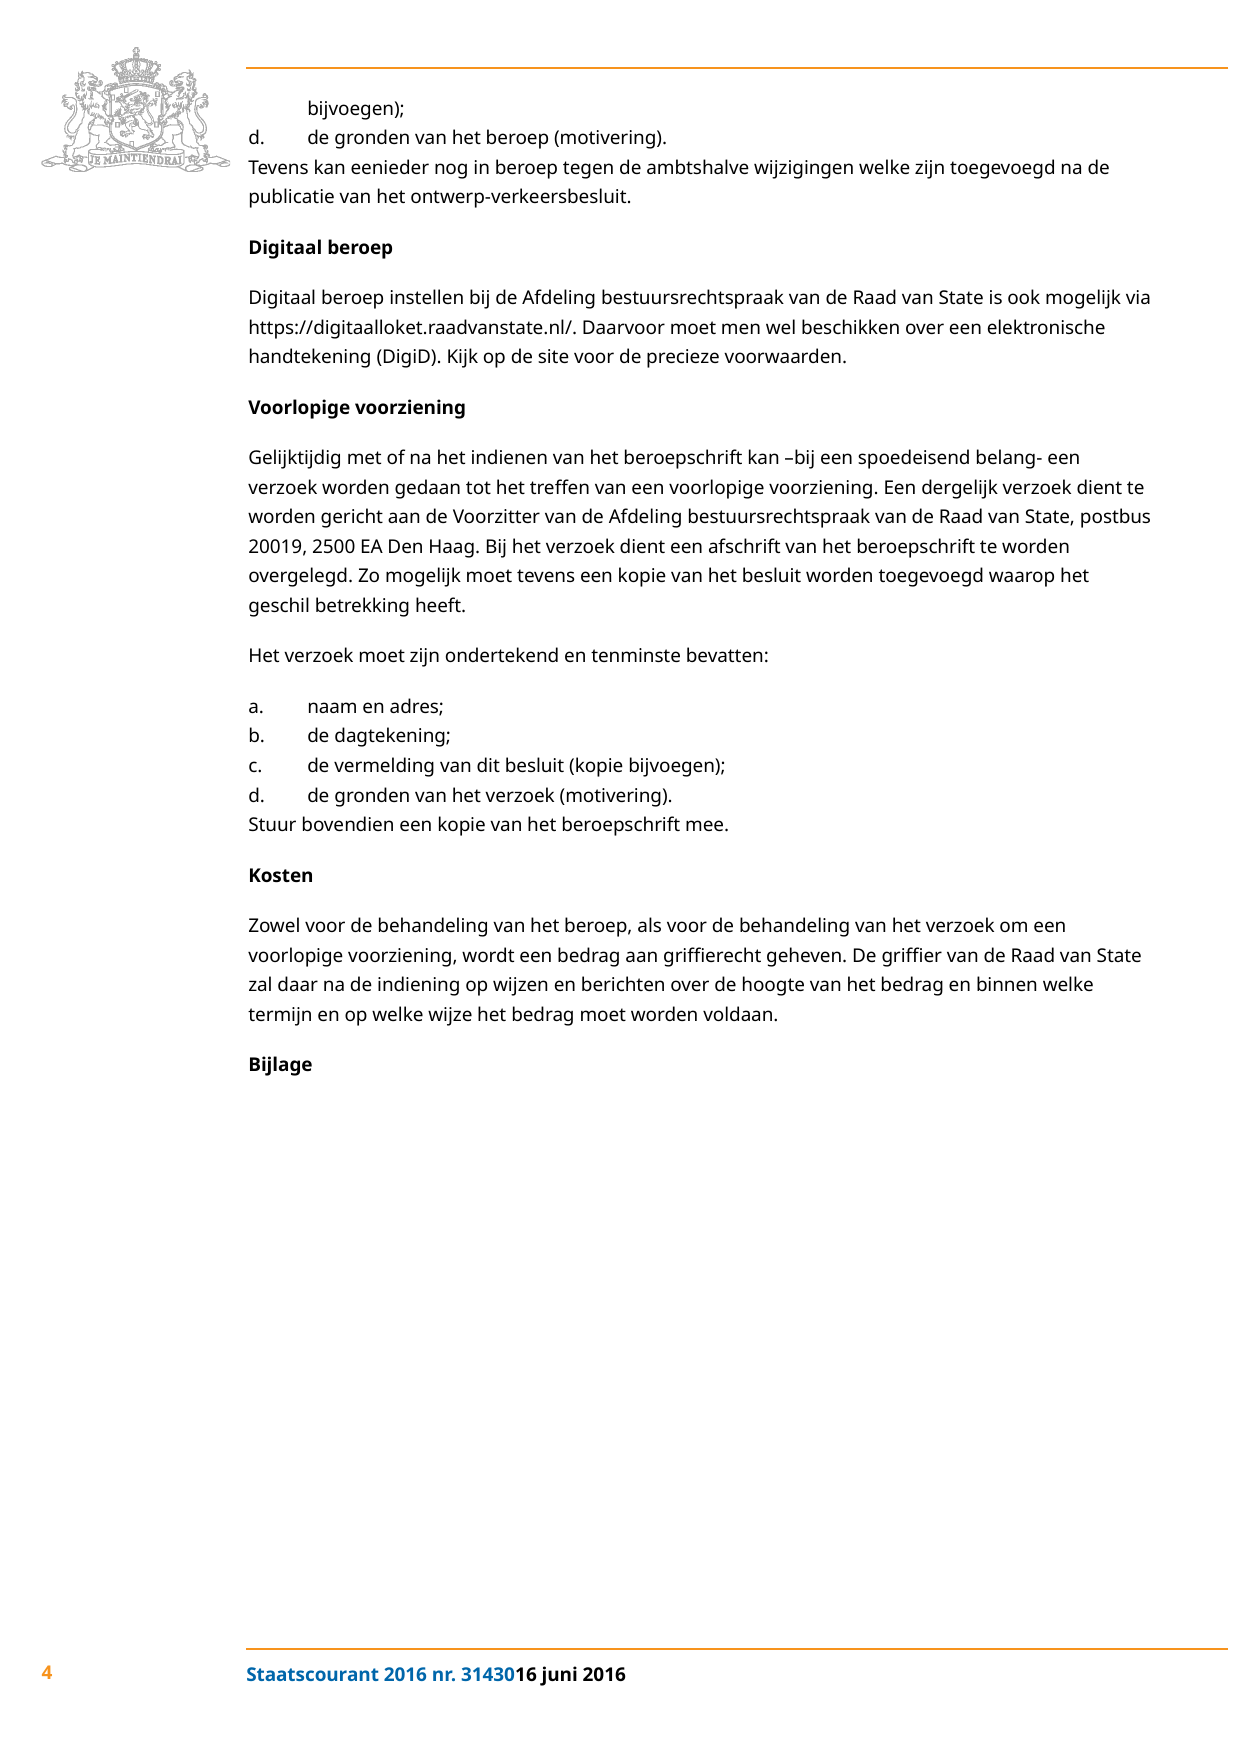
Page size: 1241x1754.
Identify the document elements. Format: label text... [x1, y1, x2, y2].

list de vermelding van dit besluit (kopie bijvoegen); [248, 752, 1152, 778]
text Voorlopige voorziening [248, 394, 1152, 420]
list de dagtekening; [248, 723, 1152, 748]
text Stuur bovendien een kopie van het beroepschrift mee. [248, 811, 1152, 837]
text Kosten [248, 862, 1152, 888]
text Gelijktijdig met of na het indienen van het beroepschrift kan –bij een spoedeisend belang- een verzoek worden gedaan tot het treffen van een voorlopige voorziening. Een dergelijk verzoek dient te worden gericht aan de Voorzitter van de Afdeling bestuursrechtspraak van de Raad van State, postbus 20019, 2500 EA Den Haag. Bij het verzoek dient een afschrift van het beroepschrift te worden overgelegd. Zo mogelijk moet tevens een kopie van het besluit worden toegevoegd waarop het geschil betrekking heeft. [248, 444, 1152, 618]
list de gronden van het beroep (motivering). [248, 124, 1152, 150]
text Tevens kan eenieder nog in beroep tegen de ambtshalve wijzigingen welke zijn toegevoegd na de publicatie van het ontwerp-verkeersbesluit. [248, 154, 1152, 209]
text Digitaal beroep instellen bij de Afdeling bestuursrechtspraak van de Raad van State is ook mogelijk via https://digitaalloket.raadvanstate.nl/. Daarvoor moet men wel beschikken over een elektronische handtekening (DigiD). Kijk op de site voor de precieze voorwaarden. [248, 284, 1152, 369]
list bijvoegen); [248, 95, 1152, 121]
text Het verzoek moet zijn ondertekend en tenminste bevatten: [248, 643, 1152, 668]
text Zowel voor de behandeling van het beroep, als voor de behandeling van het verzoek om een voorlopige voorziening, wordt een bedrag aan griffierecht geheven. De griffier van de Raad van State zal daar na de indiening op wijzen en berichten over de hoogte van het bedrag en binnen welke termijn en op welke wijze het bedrag moet worden voldaan. [248, 912, 1152, 1027]
list de gronden van het verzoek (motivering). [248, 782, 1152, 808]
text Bijlage [248, 1051, 1152, 1077]
text Digitaal beroep [248, 234, 1152, 260]
list naam en adres; [248, 693, 1152, 719]
picture [41, 47, 231, 172]
